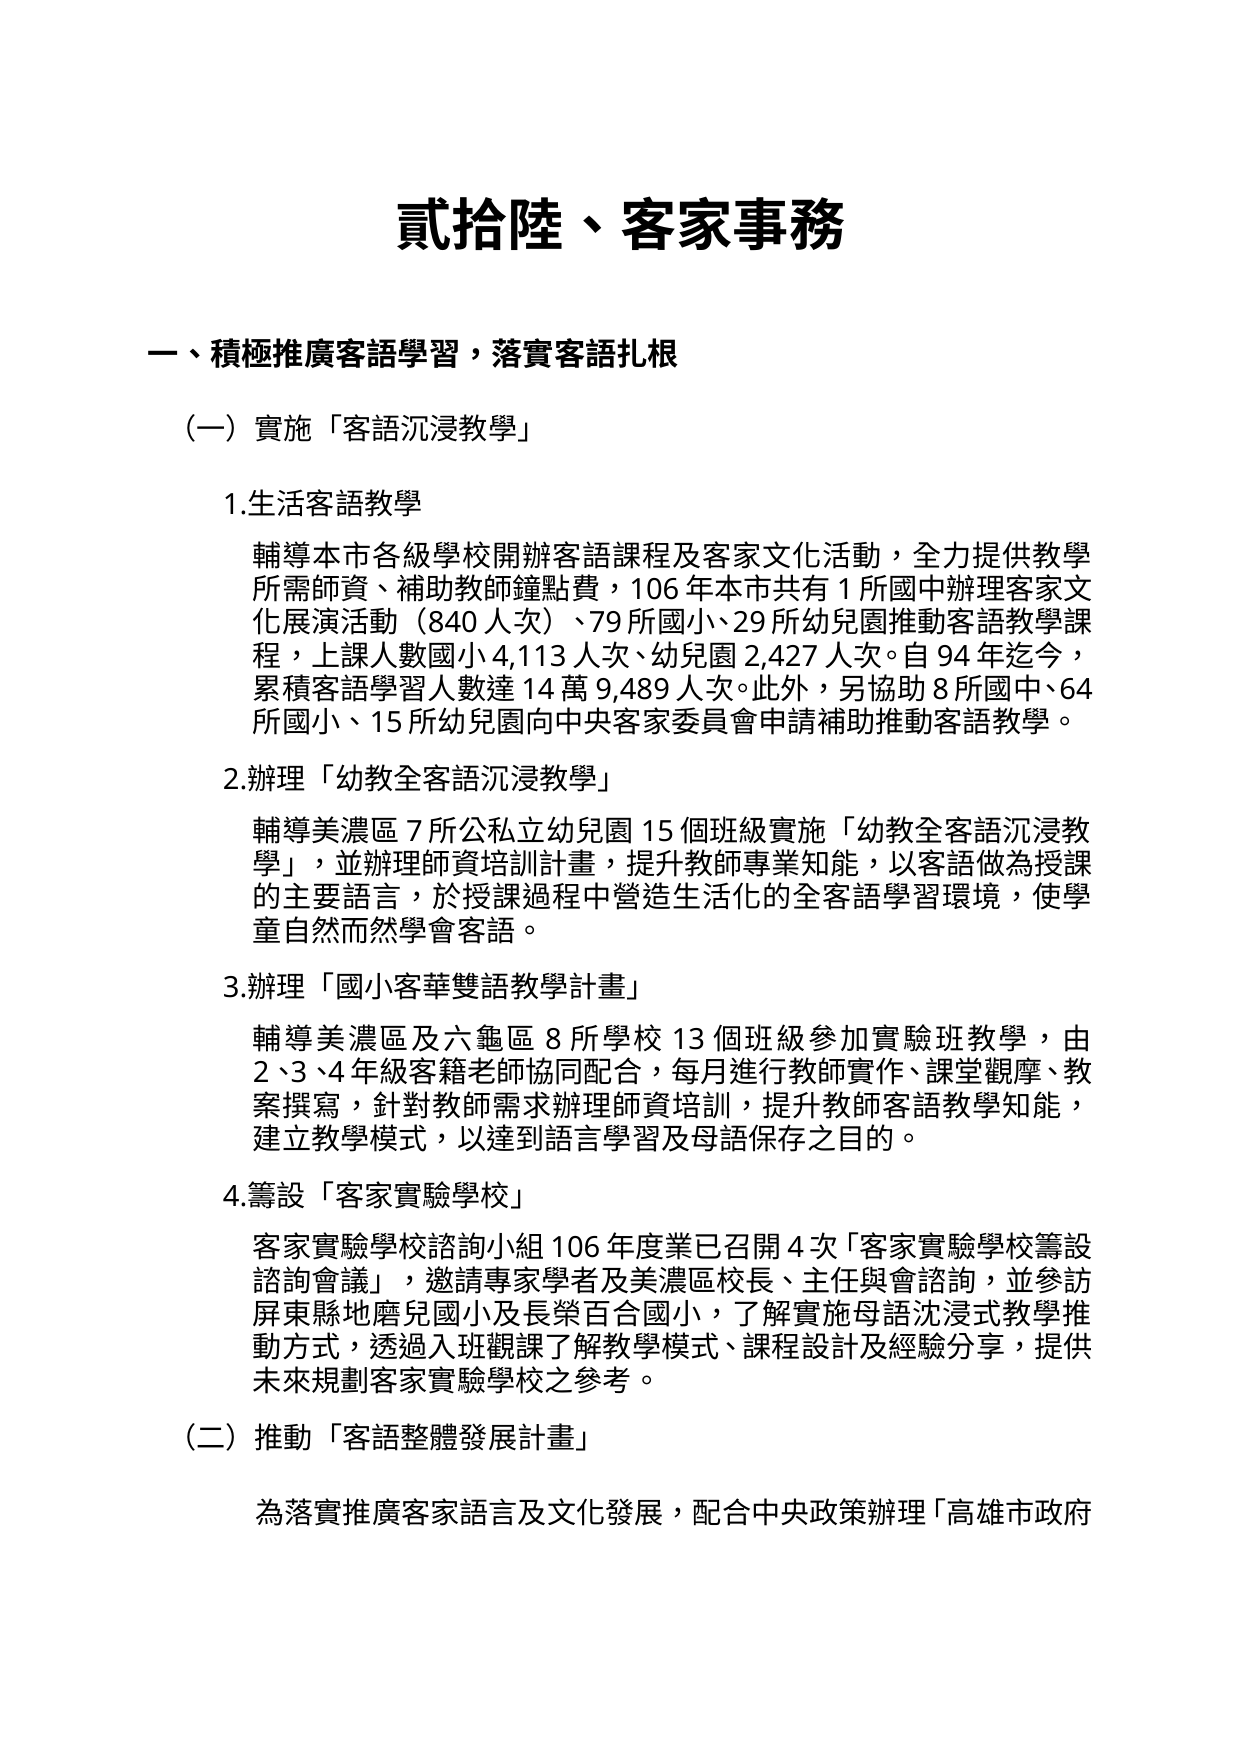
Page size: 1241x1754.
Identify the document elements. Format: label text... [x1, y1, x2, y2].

text 輔導本市各級學校開辦客語課程及客家文化活動，全力提供教學所需師資、補助教師鐘點費，106年本市共有1所國中辦理客家文化展演活動（840人次）、79所國小、29所幼兒園推動客語教學課程，上課人數國小4,113人次、幼兒園2,427人次。自94年迄今，累積客語學習人數達14萬9,489人次。此外，另協助8所國中、64所國小、15所幼兒園向中央客家委員會申請補助推動客語教學。 [253, 539, 1092, 739]
text 1.生活客語教學 [223, 464, 1092, 539]
text 一、積極推廣客語學習，落實客語扎根 [148, 314, 1092, 389]
text 2.辦理「幼教全客語沉浸教學」 [223, 739, 1092, 814]
text 輔導美濃區及六龜區8所學校13個班級參加實驗班教學，由2、3、4年級客籍老師協同配合，每月進行教師實作、課堂觀摩、教案撰寫，針對教師需求辦理師資培訓，提升教師客語教學知能，建立教學模式，以達到語言學習及母語保存之目的。 [253, 1023, 1092, 1156]
text 為落實推廣客家語言及文化發展，配合中央政策辦理「高雄市政府 [255, 1473, 1092, 1548]
text 4.籌設「客家實驗學校」 [223, 1156, 1092, 1231]
text 客家實驗學校諮詢小組106年度業已召開4次「客家實驗學校籌設諮詢會議」，邀請專家學者及美濃區校長、主任與會諮詢，並參訪屏東縣地磨兒國小及長榮百合國小，了解實施母語沈浸式教學推動方式，透過入班觀課了解教學模式、課程設計及經驗分享，提供未來規劃客家實驗學校之參考。 [253, 1231, 1092, 1398]
text 貳拾陸、客家事務 [148, 164, 1092, 277]
text 3.辦理「國小客華雙語教學計畫」 [223, 948, 1092, 1023]
text （一）實施「客語沉浸教學」 [148, 389, 1092, 464]
text 輔導美濃區7所公私立幼兒園15個班級實施「幼教全客語沉浸教學」，並辦理師資培訓計畫，提升教師專業知能，以客語做為授課的主要語言，於授課過程中營造生活化的全客語學習環境，使學童自然而然學會客語。 [253, 814, 1092, 948]
text （二）推動「客語整體發展計畫」 [148, 1398, 1092, 1473]
